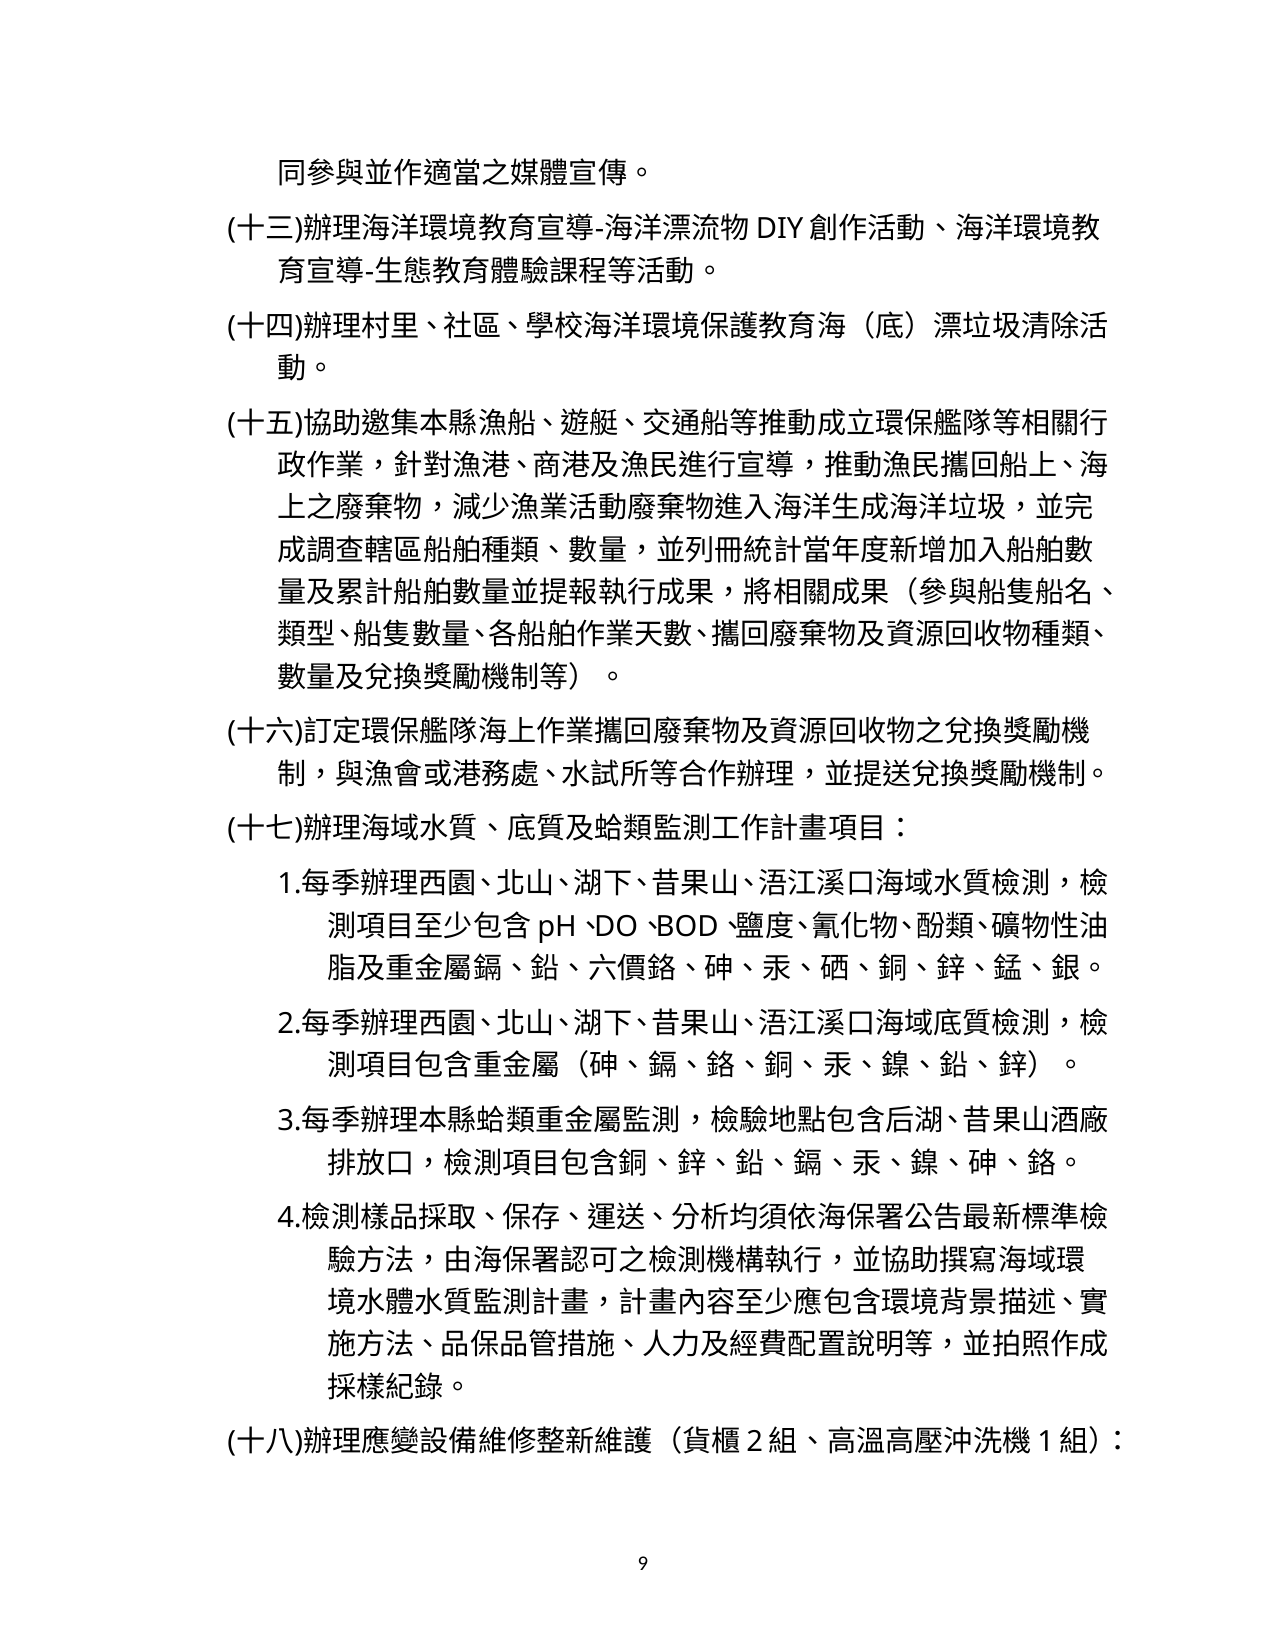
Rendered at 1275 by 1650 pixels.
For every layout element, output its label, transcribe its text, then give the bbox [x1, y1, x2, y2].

subtitle 協助邀集本縣漁船、遊艇、交通船等推動成立環保艦隊等相關行政作業，針對漁港、商港及漁民進行宣導，推動漁民攜回船上、海上之廢棄物，減少漁業活動廢棄物進入海洋生成海洋垃圾，並完成調查轄區船舶種類、數量，並列冊統計當年度新增加入船舶數量及累計船舶數量並提報執行成果，將相關成果（參與船隻船名、類型、船隻數量、各船舶作業天數、攜回廢棄物及資源回收物種類、數量及兌換獎勵機制等）。 [227, 399, 1108, 695]
subtitle 訂定環保艦隊海上作業攜回廢棄物及資源回收物之兌換獎勵機制，與漁會或港務處、水試所等合作辦理，並提送兌換獎勵機制。 [227, 708, 1108, 793]
subtitle 每季辦理本縣蛤類重金屬監測，檢驗地點包含后湖、昔果山酒廠排放口，檢測項目包含銅、鋅、鉛、鎘、汞、鎳、砷、鉻。 [277, 1097, 1108, 1181]
subtitle 辦理海域水質、底質及蛤類監測工作計畫項目： [227, 805, 1108, 847]
subtitle 辦理海洋環境教育宣導-海洋漂流物DIY創作活動、海洋環境教育宣導-生態教育體驗課程等活動。 [227, 205, 1108, 289]
subtitle 檢測樣品採取、保存、運送、分析均須依海保署公告最新標準檢驗方法，由海保署認可之檢測機構執行，並協助撰寫海域環境水體水質監測計畫，計畫內容至少應包含環境背景描述、實施方法、品保品管措施、人力及經費配置說明等，並拍照作成採樣紀錄。 [277, 1194, 1108, 1406]
subtitle 辦理村里、社區、學校海洋環境保護教育海（底）漂垃圾清除活動。 [227, 302, 1108, 387]
subtitle 每季辦理西園、北山、湖下、昔果山、浯江溪口海域底質檢測，檢測項目包含重金屬（砷、鎘、鉻、銅、汞、鎳、鉛、鋅）。 [277, 999, 1108, 1084]
subtitle 辦理應變設備維修整新維護（貨櫃2組、高溫高壓沖洗機1組）： [227, 1418, 1108, 1460]
subtitle 同參與並作適當之媒體宣傳。 [227, 150, 1108, 192]
subtitle 每季辦理西園、北山、湖下、昔果山、浯江溪口海域水質檢測，檢測項目至少包含pH、DO、BOD、鹽度、氰化物、酚類、礦物性油脂及重金屬鎘、鉛、六價鉻、砷、汞、硒、銅、鋅、錳、銀。 [277, 860, 1108, 987]
